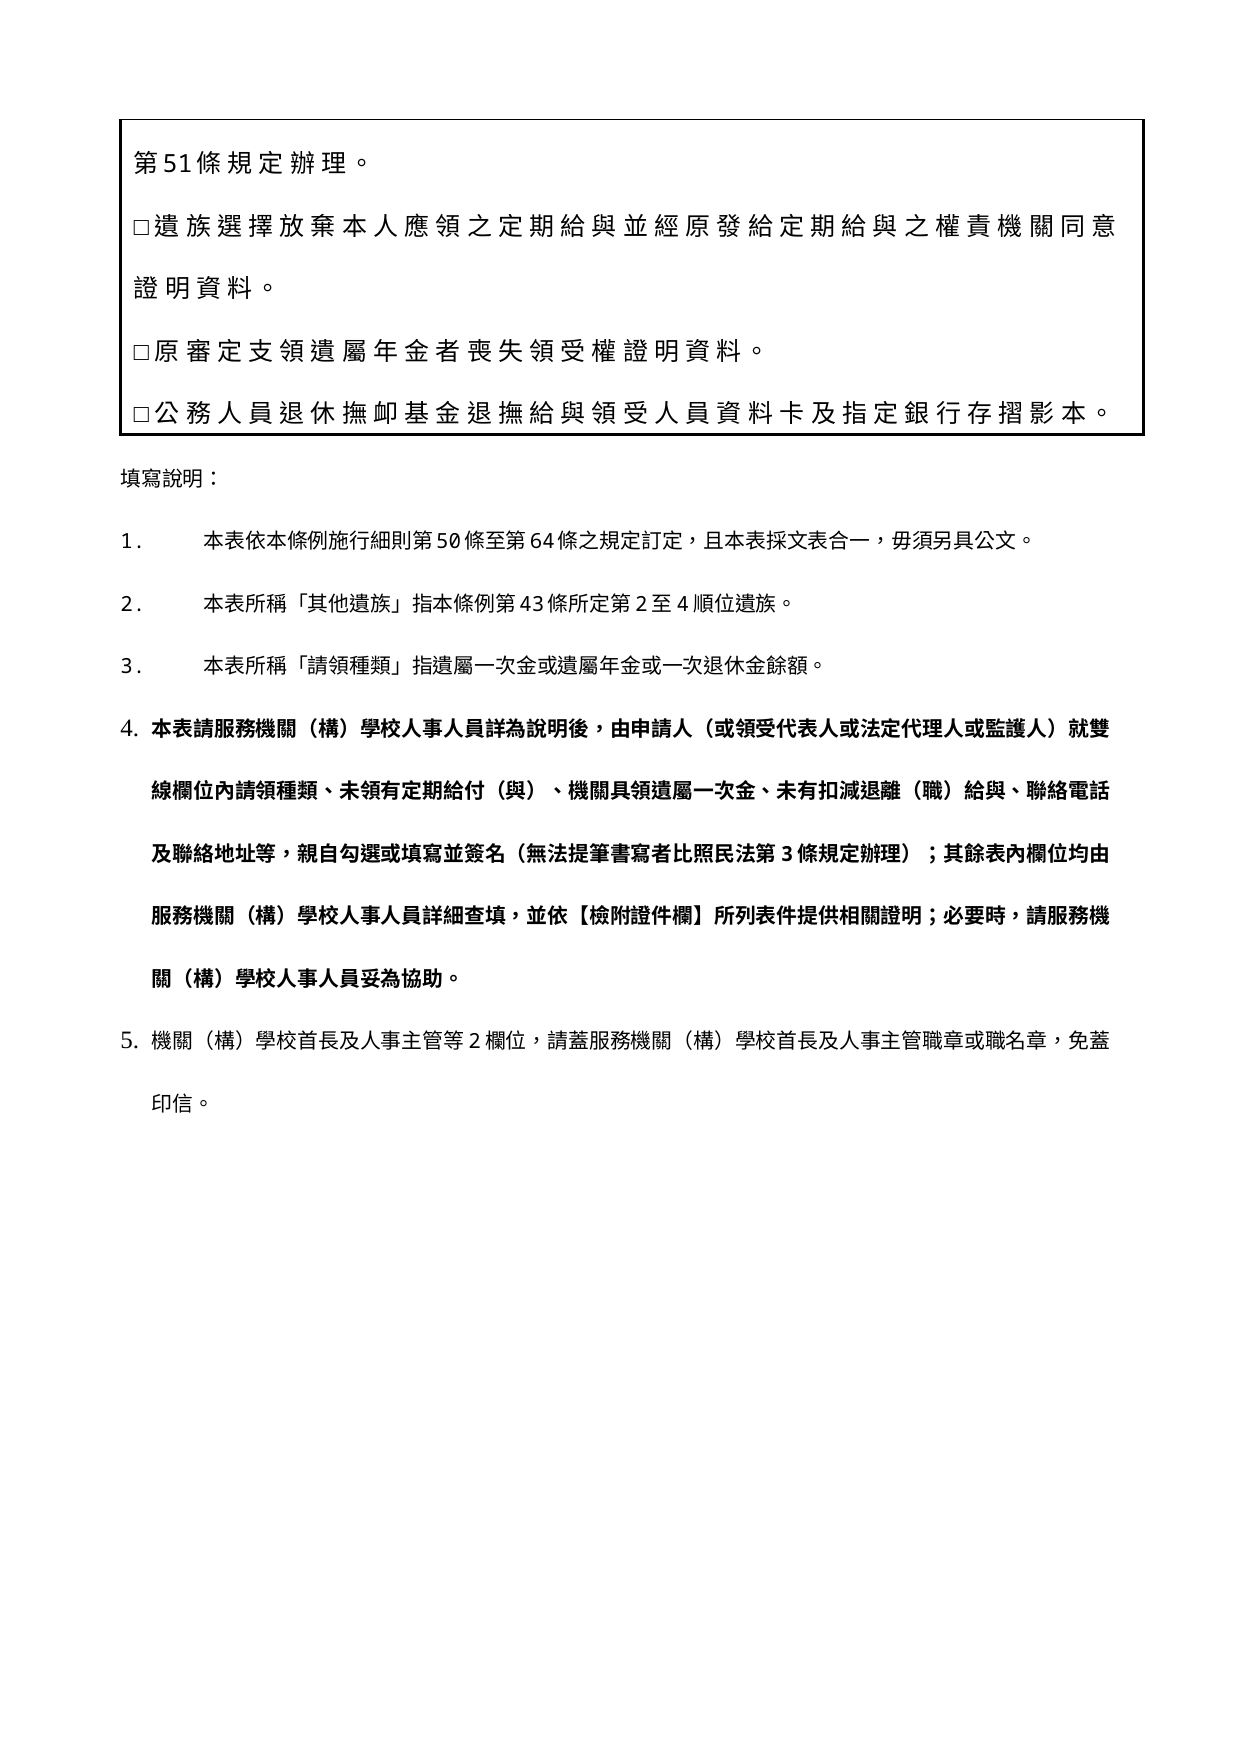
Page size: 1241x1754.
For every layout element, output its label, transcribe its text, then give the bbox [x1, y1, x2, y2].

list 機關（構）學校首長及人事主管等2欄位，請蓋服務機關（構）學校首長及人事主管職章或職名章，免蓋印信。 [120, 998, 1120, 1123]
list 本表請服務機關（構）學校人事人員詳為說明後，由申請人（或領受代表人或法定代理人或監護人）就雙線欄位內請領種類、未領有定期給付（與）、機關具領遺屬一次金、未有扣減退離（職）給與、聯絡電話及聯絡地址等，親自勾選或填寫並簽名（無法提筆書寫者比照民法第3條規定辦理）；其餘表內欄位均由服務機關（構）學校人事人員詳細查填，並依【檢附證件欄】所列表件提供相關證明；必要時，請服務機關（構）學校人事人員妥為協助。 [120, 686, 1120, 998]
table_cell 第51條規定辦理。 □遺族選擇放棄本人應領之定期給與並經原發給定期給與之權責機關同意證明資料。 □原審定支領遺屬年金者喪失領受權證明資料。 □公務人員退休撫卹基金退撫給與領受人員資料卡及指定銀行存摺影本。 [122, 120, 1142, 433]
list 本表所稱「請領種類」指遺屬一次金或遺屬年金或一次退休金餘額。 [120, 623, 1120, 686]
text 填寫說明： [120, 436, 1120, 498]
list 本表所稱「其他遺族」指本條例第43條所定第2至4順位遺族。 [120, 561, 1120, 623]
list 本表依本條例施行細則第50條至第64條之規定訂定，且本表採文表合一，毋須另具公文。 [120, 498, 1120, 561]
